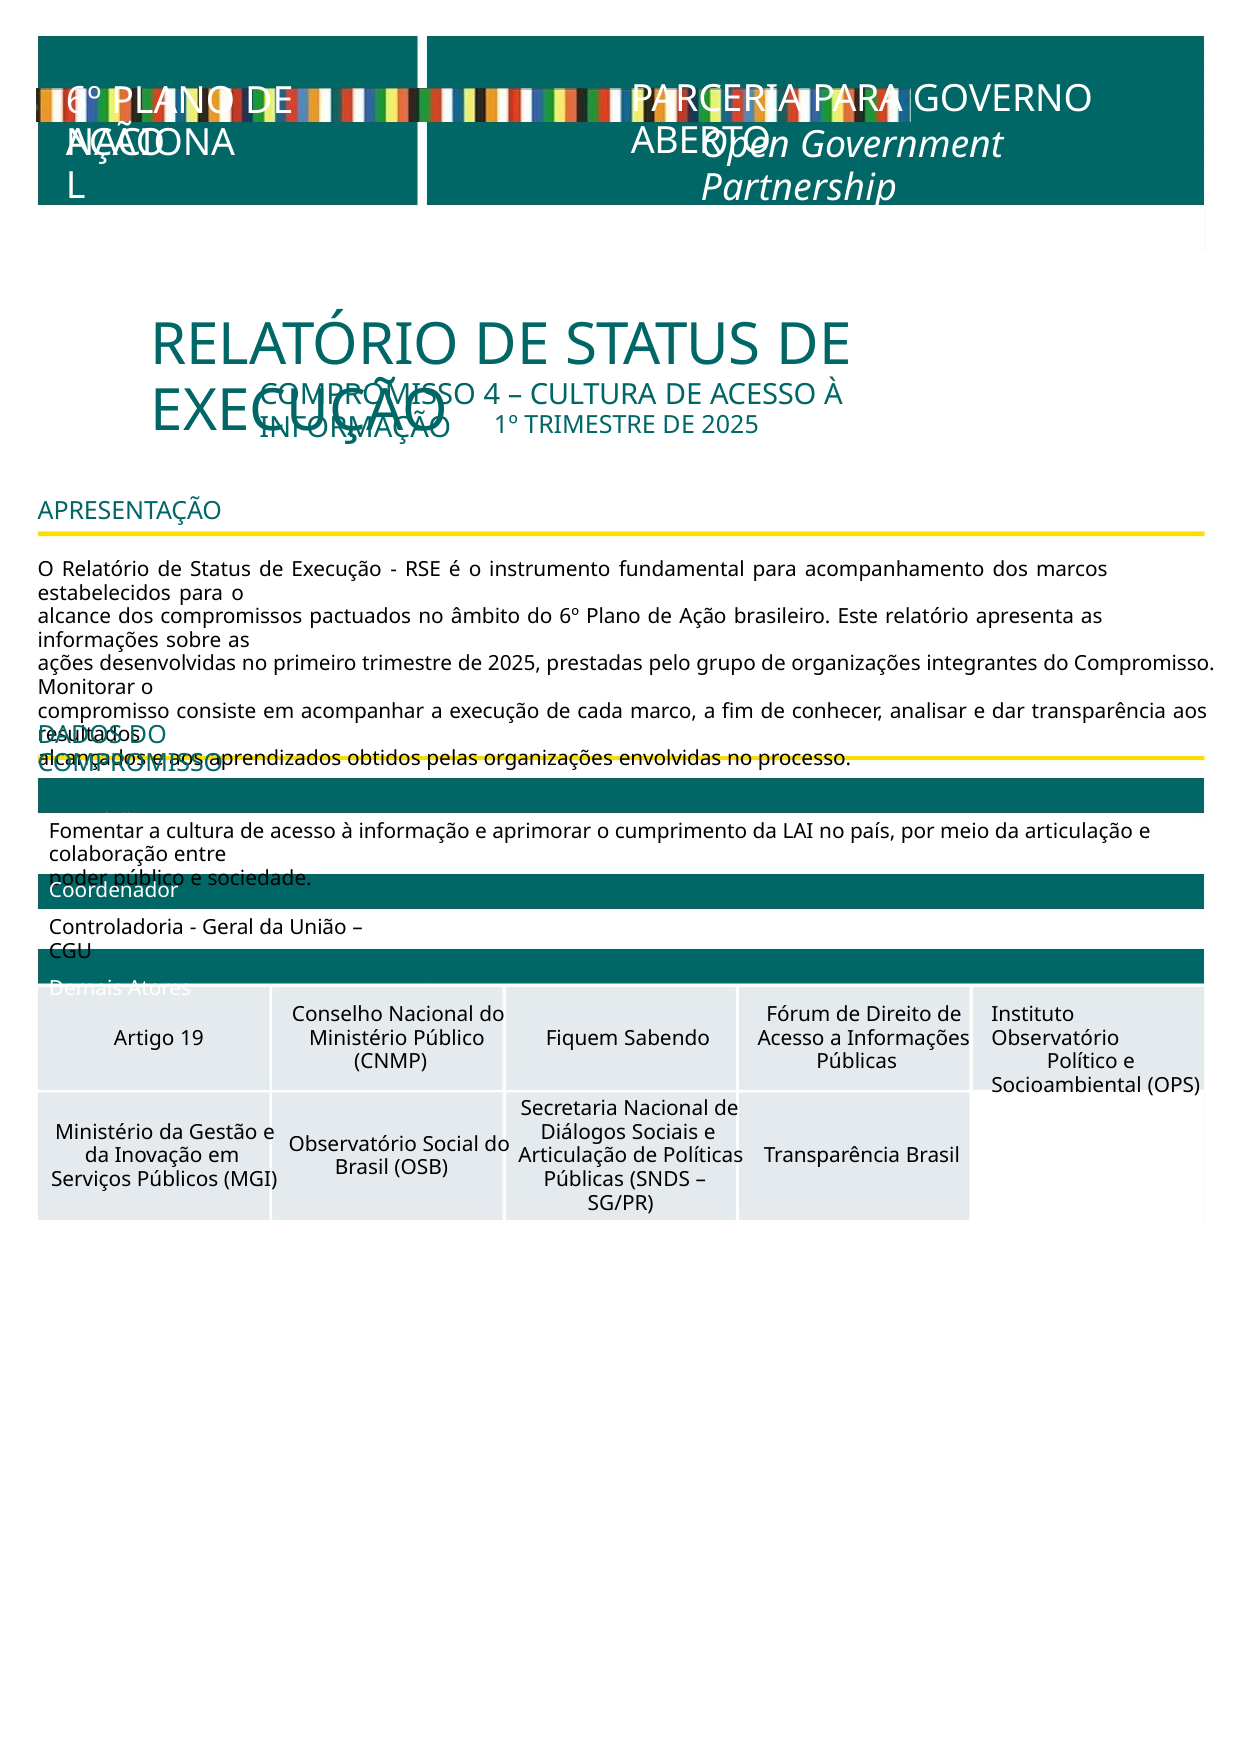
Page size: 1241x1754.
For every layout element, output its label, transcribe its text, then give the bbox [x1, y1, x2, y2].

text Observatório Social do [288, 1132, 510, 1156]
text Descrição [49, 810, 354, 819]
text º TRIMESTRE DE 2025 [508, 411, 773, 439]
text (CNMP) [354, 1050, 507, 1073]
text O Relatório de Status de Execução - RSE é o instrumento fundamental para acompanhamento dos marcos estabelecidos para o [37, 558, 1228, 605]
text Político e [1047, 1050, 1206, 1073]
text Fórum de Direito de [766, 1003, 974, 1026]
text da Inovação em [84, 1144, 282, 1167]
text Open Government Partnership [700, 124, 1209, 209]
text Fomentar a cultura de acesso à informação e aprimorar o cumprimento da LAI no país, por meio da articulação e colaboração entre [49, 819, 1217, 867]
text DADOS DO COMPROMISSO [37, 721, 354, 777]
text Artigo 19 [114, 1026, 219, 1050]
text compromisso consiste em acompanhar a execução de cada marco, a fim de conhecer, analisar e dar transparência aos resultados [37, 699, 1228, 746]
text RELATÓRIO DE STATUS DE EXECUÇÃO [151, 312, 1116, 444]
text Transparência Brasil [763, 1144, 967, 1168]
text alcance dos compromissos pactuados no âmbito do 6º Plano de Ação brasileiro. Este relatório apresenta as informações sobre as [37, 605, 1228, 652]
text Demais Atores [49, 977, 398, 1001]
text Ministério da Gestão e [55, 1120, 282, 1144]
text Acesso a Informações [757, 1026, 974, 1050]
text Conselho Nacional do [292, 1003, 507, 1026]
text Diálogos Sociais e [540, 1121, 747, 1144]
text Públicas [816, 1050, 974, 1073]
text Fiquem Sabendo [546, 1026, 719, 1050]
text Secretaria Nacional de [520, 1097, 747, 1121]
text Ministério Público [309, 1026, 507, 1050]
text Coordenador [49, 878, 187, 902]
text Socioambiental (OPS) [991, 1073, 1206, 1097]
text 6º PLANO DE AÇÃO [66, 79, 392, 164]
text Públicas (SNDS – [543, 1168, 747, 1191]
text Controladoria - Geral da União – CGU [49, 916, 398, 963]
text NACIONAL [66, 122, 253, 207]
text alcançados e aos aprendizados obtidos pelas organizações envolvidas no processo. [354, 746, 1228, 770]
text SG/PR) [587, 1191, 747, 1215]
text ações desenvolvidas no primeiro trimestre de 2025, prestadas pelo grupo de organizações integrantes do Compromisso. Monitorar o [37, 652, 1228, 699]
text Brasil (OSB) [334, 1156, 510, 1179]
text Serviços Públicos (MGI) [51, 1168, 282, 1191]
text COMPROMISSO 4 – CULTURA DE ACESSO À INFORMAÇÃO [259, 378, 1008, 444]
text APRESENTAÇÃO [37, 497, 239, 525]
text PARCERIA PARA GOVERNO ABERTO [631, 77, 1209, 162]
text Articulação de Políticas [518, 1144, 747, 1168]
text 1 [494, 411, 508, 439]
text Instituto Observatório [991, 1003, 1206, 1050]
text poder público e sociedade. [49, 867, 1217, 890]
